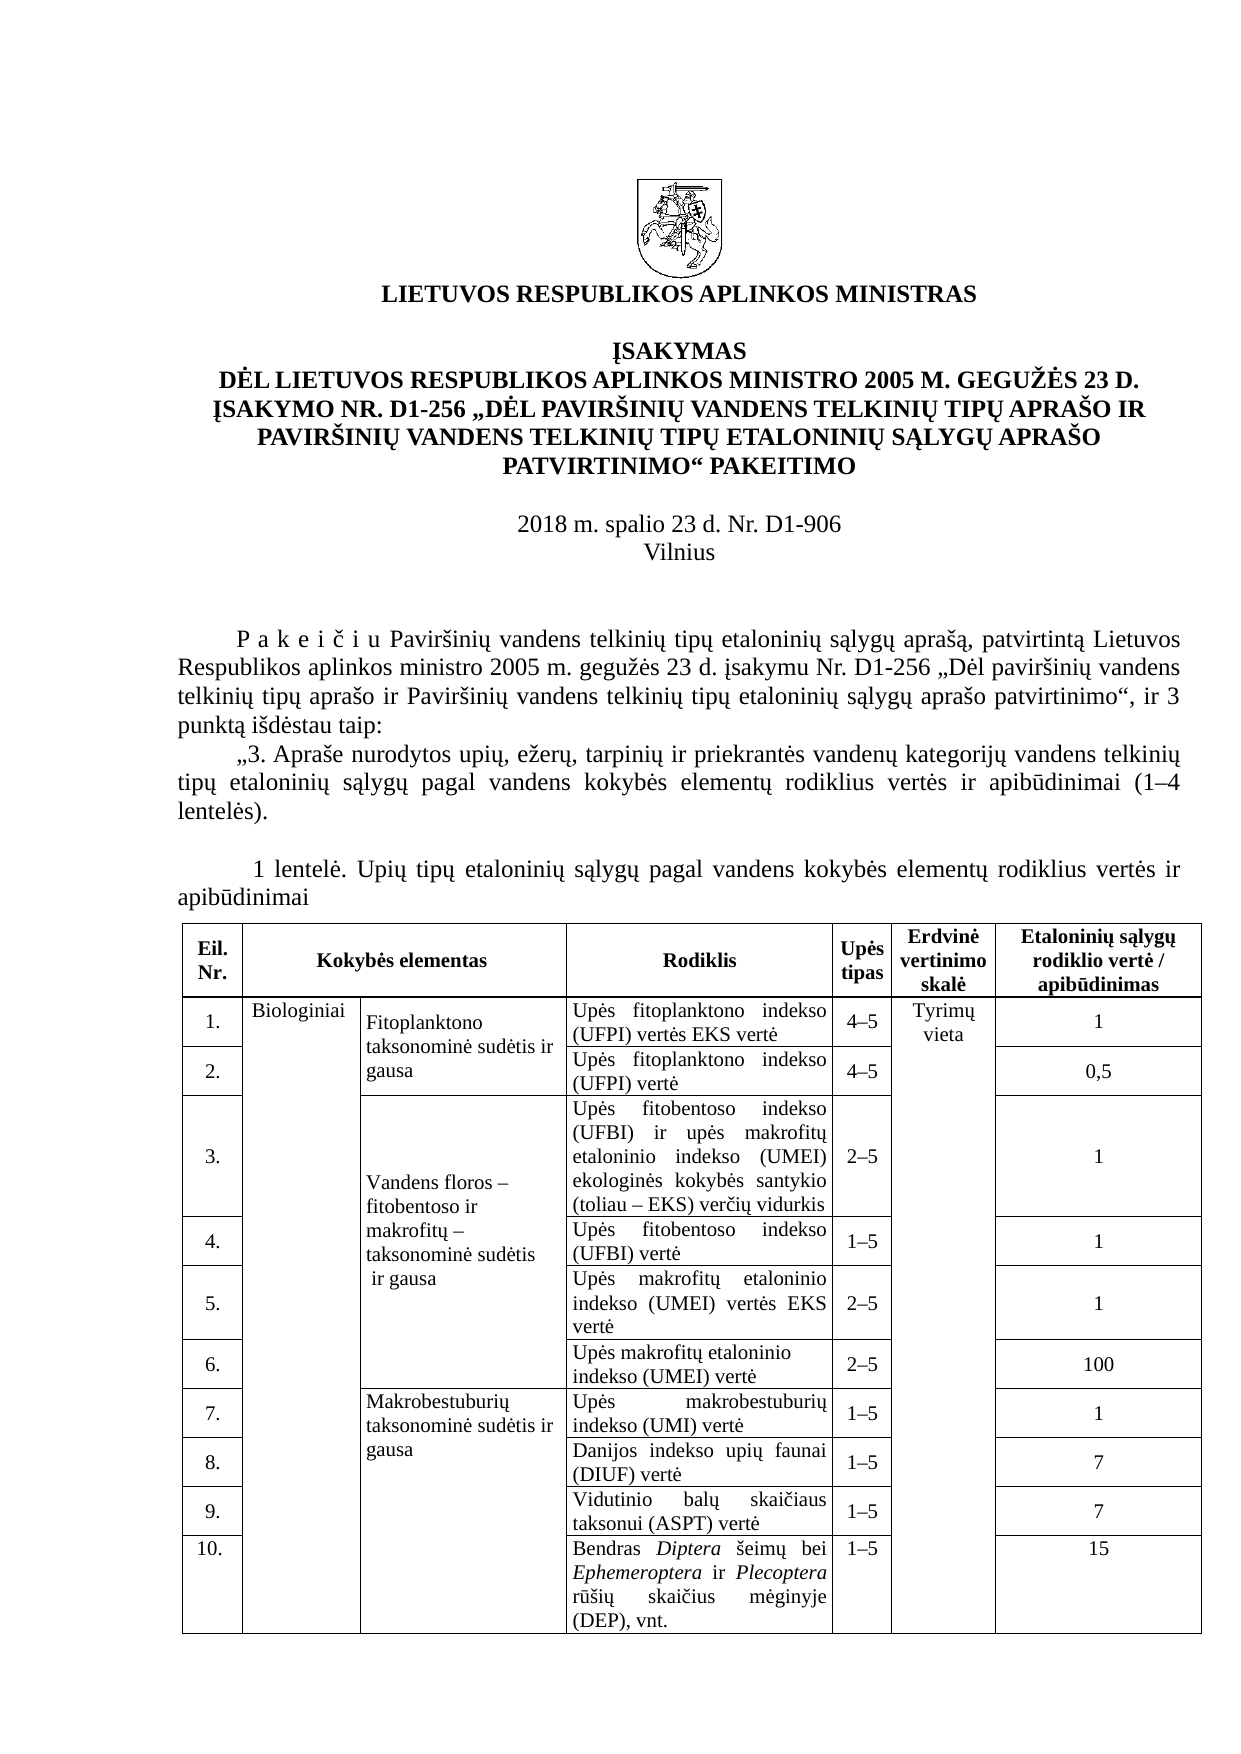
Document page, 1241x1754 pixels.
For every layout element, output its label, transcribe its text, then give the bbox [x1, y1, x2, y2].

table_cell 6. [183, 1340, 242, 1388]
table_cell Makrobestuburių taksonominė sudėtis ir gausa [361, 1389, 566, 1632]
table_cell 2–5 [833, 1266, 891, 1338]
table_cell Biologiniai [243, 998, 360, 1632]
table_cell Upės makrobestuburių indekso (UMI) vertė [567, 1389, 832, 1437]
text ĮSAKYMAS [177, 336, 1181, 365]
text 1 lentelė. Upių tipų etaloninių sąlygų pagal vandens kokybės elementų rodiklius vertės ir apibūdinimai [177, 854, 1181, 911]
table_cell Upės makrofitų etaloninio indekso (UMEI) vertė [567, 1340, 832, 1388]
table_cell 15 [996, 1536, 1201, 1632]
table_cell 1 [996, 1389, 1201, 1437]
table_header Etaloninių sąlygų rodiklio vertė / apibūdinimas [996, 924, 1201, 996]
table_cell 10. [183, 1536, 242, 1632]
table_header Upės tipas [833, 924, 891, 996]
table_cell Upės fitobentoso indekso (UFBI) vertė [567, 1217, 832, 1265]
text Vilnius [177, 537, 1181, 566]
table_cell Tyrimų vieta [892, 998, 995, 1632]
table_header Rodiklis [567, 924, 832, 996]
table_cell 2–5 [833, 1340, 891, 1388]
table_cell 1 [996, 1096, 1201, 1216]
table_cell 4–5 [833, 998, 891, 1046]
table_cell Upės fitoplanktono indekso (UFPI) vertės EKS vertė [567, 998, 832, 1046]
table_cell 3. [183, 1096, 242, 1216]
table_cell 100 [996, 1340, 1201, 1388]
table_cell 7. [183, 1389, 242, 1437]
table_cell 4–5 [833, 1047, 891, 1095]
table_cell Vidutinio balų skaičiaus taksonui (ASPT) vertė [567, 1487, 832, 1535]
table_cell Fitoplanktono taksonominė sudėtis ir gausa [361, 998, 566, 1095]
table_cell 1. [183, 998, 242, 1046]
table_cell 7 [996, 1487, 1201, 1535]
table_header Eil. Nr. [183, 924, 242, 996]
table_header Erdvinė vertinimo skalė [892, 924, 995, 996]
text „3. Apraše nurodytos upių, ežerų, tarpinių ir priekrantės vandenų kategorijų vandens telkinių tipų etaloninių sąlygų pagal vandens kokybės elementų rodiklius vertės ir apibūdinimai (1–4 lentelės). [177, 739, 1181, 825]
table_cell 8. [183, 1438, 242, 1486]
table_header Kokybės elementas [243, 924, 566, 996]
table_cell 1–5 [833, 1217, 891, 1265]
table_cell 1 [996, 1217, 1201, 1265]
table_cell 1 [996, 998, 1201, 1046]
table_cell Upės fitoplanktono indekso (UFPI) vertė [567, 1047, 832, 1095]
table_cell 1–5 [833, 1487, 891, 1535]
table_cell 7 [996, 1438, 1201, 1486]
table_cell 2–5 [833, 1096, 891, 1216]
text DĖL LIETUVOS RESPUBLIKOS APLINKOS MINISTRO 2005 M. GEGUŽĖS 23 D. ĮSAKYMO NR. D1-256 „DĖL PAVIRŠINIŲ VANDENS TELKINIŲ TIPŲ APRAŠO IR PAVIRŠINIŲ VANDENS TELKINIŲ TIPŲ ETALONINIŲ SĄLYGŲ APRAŠO PATVIRTINIMO“ PAKEITIMO [177, 365, 1181, 480]
table_cell 2. [183, 1047, 242, 1095]
table_cell Vandens floros – fitobentoso ir makrofitų – taksonominė sudėtis ir gausa [361, 1096, 566, 1388]
table_cell 9. [183, 1487, 242, 1535]
table_cell Upės makrofitų etaloninio indekso (UMEI) vertės EKS vertė [567, 1266, 832, 1338]
table_cell 5. [183, 1266, 242, 1338]
table_cell 1–5 [833, 1438, 891, 1486]
text 2018 m. spalio 23 d. Nr. D1-906 [177, 509, 1181, 537]
table_cell 1–5 [833, 1536, 891, 1632]
text LIETUVOS RESPUBLIKOS APLINKOS MINISTRAS [177, 279, 1181, 307]
table_cell 4. [183, 1217, 242, 1265]
table_cell Danijos indekso upių faunai (DIUF) vertė [567, 1438, 832, 1486]
table_cell Bendras Diptera šeimų bei Ephemeroptera ir Plecoptera rūšių skaičius mėginyje (DEP), vnt. [567, 1536, 832, 1632]
table_cell 1 [996, 1266, 1201, 1338]
table_cell 1–5 [833, 1389, 891, 1437]
text P a k e i č i u Paviršinių vandens telkinių tipų etaloninių sąlygų aprašą, patvirtintą Lietuvos Respublikos aplinkos ministro 2005 m. gegužės 23 d. įsakymu Nr. D1-256 „Dėl paviršinių vandens telkinių tipų aprašo ir Paviršinių vandens telkinių tipų etaloninių sąlygų aprašo patvirtinimo“, ir 3 punktą išdėstau taip: [177, 624, 1181, 739]
table_cell 0,5 [996, 1047, 1201, 1095]
table_cell Upės fitobentoso indekso (UFBI) ir upės makrofitų etaloninio indekso (UMEI) ekologinės kokybės santykio (toliau – EKS) verčių vidurkis [567, 1096, 832, 1216]
